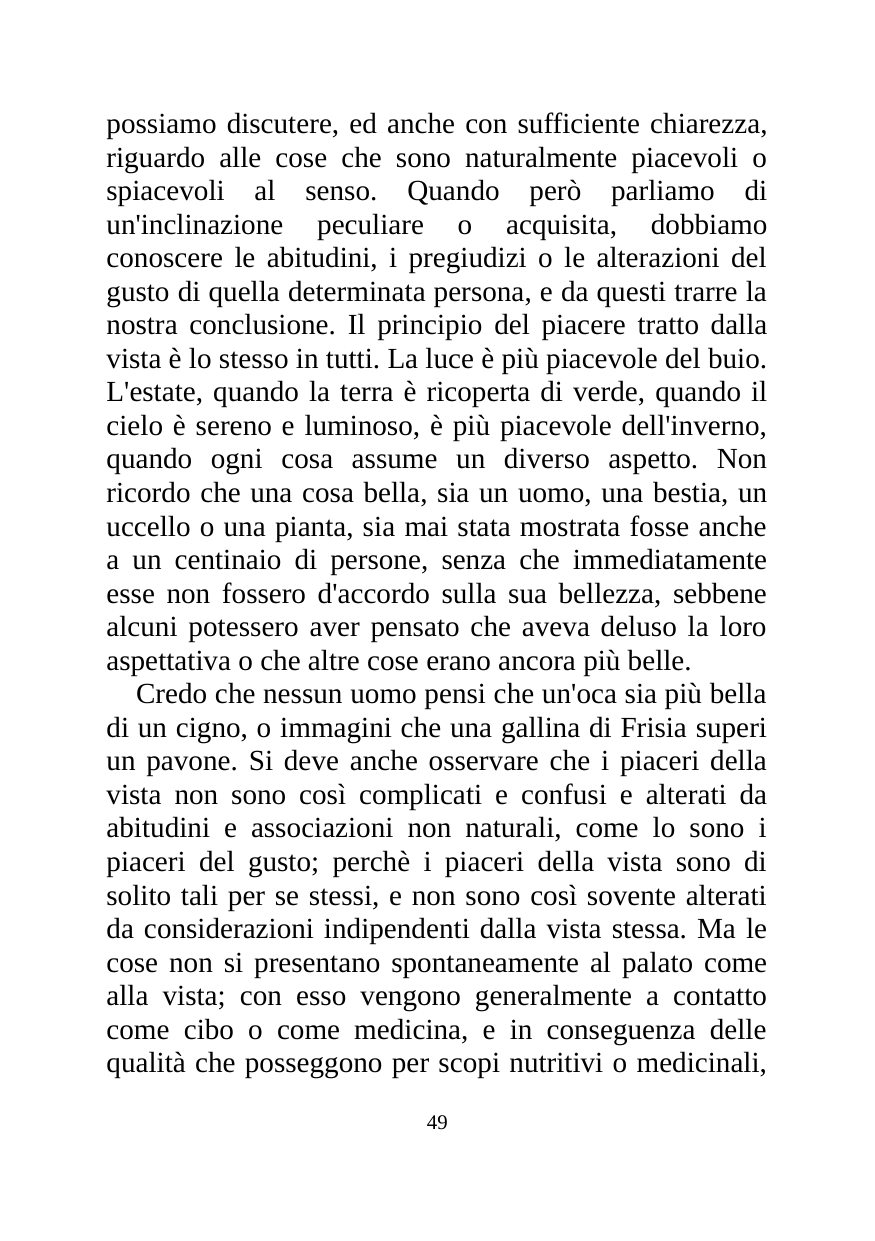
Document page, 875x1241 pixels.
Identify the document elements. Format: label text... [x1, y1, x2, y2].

text Credo che nessun uomo pensi che un'oca sia più bella di un cigno, o immagini che una gallina di Frisia superi un pavone. Si deve anche osservare che i piaceri della vista non sono così complicati e confusi e alterati da abitudini e associazioni non naturali, come lo sono i piaceri del gusto; perchè i piaceri della vista sono di solito tali per se stessi, e non sono così sovente alterati da considerazioni indipendenti dalla vista stessa. Ma le cose non si presentano spontaneamente al palato come alla vista; con esso vengono generalmente a contatto come cibo o come medicina, e in conseguenza delle qualità che posseggono per scopi nutritivi o medicinali, [106, 676, 768, 1079]
text possiamo discutere, ed anche con sufficiente chiarezza, riguardo alle cose che sono naturalmente piacevoli o spiacevoli al senso. Quando però parliamo di un'inclinazione peculiare o acquisita, dobbiamo conoscere le abitudini, i pregiudizi o le alterazioni del gusto di quella determinata persona, e da questi trarre la nostra conclusione. Il principio del piacere tratto dalla vista è lo stesso in tutti. La luce è più piacevole del buio. L'estate, quando la terra è ricoperta di verde, quando il cielo è sereno e luminoso, è più piacevole dell'inverno, quando ogni cosa assume un diverso aspetto. Non ricordo che una cosa bella, sia un uomo, una bestia, un uccello o una pianta, sia mai stata mostrata fosse anche a un centinaio di persone, senza che immediatamente esse non fossero d'accordo sulla sua bellezza, sebbene alcuni potessero aver pensato che aveva deluso la loro aspettativa o che altre cose erano ancora più belle. [106, 106, 768, 676]
